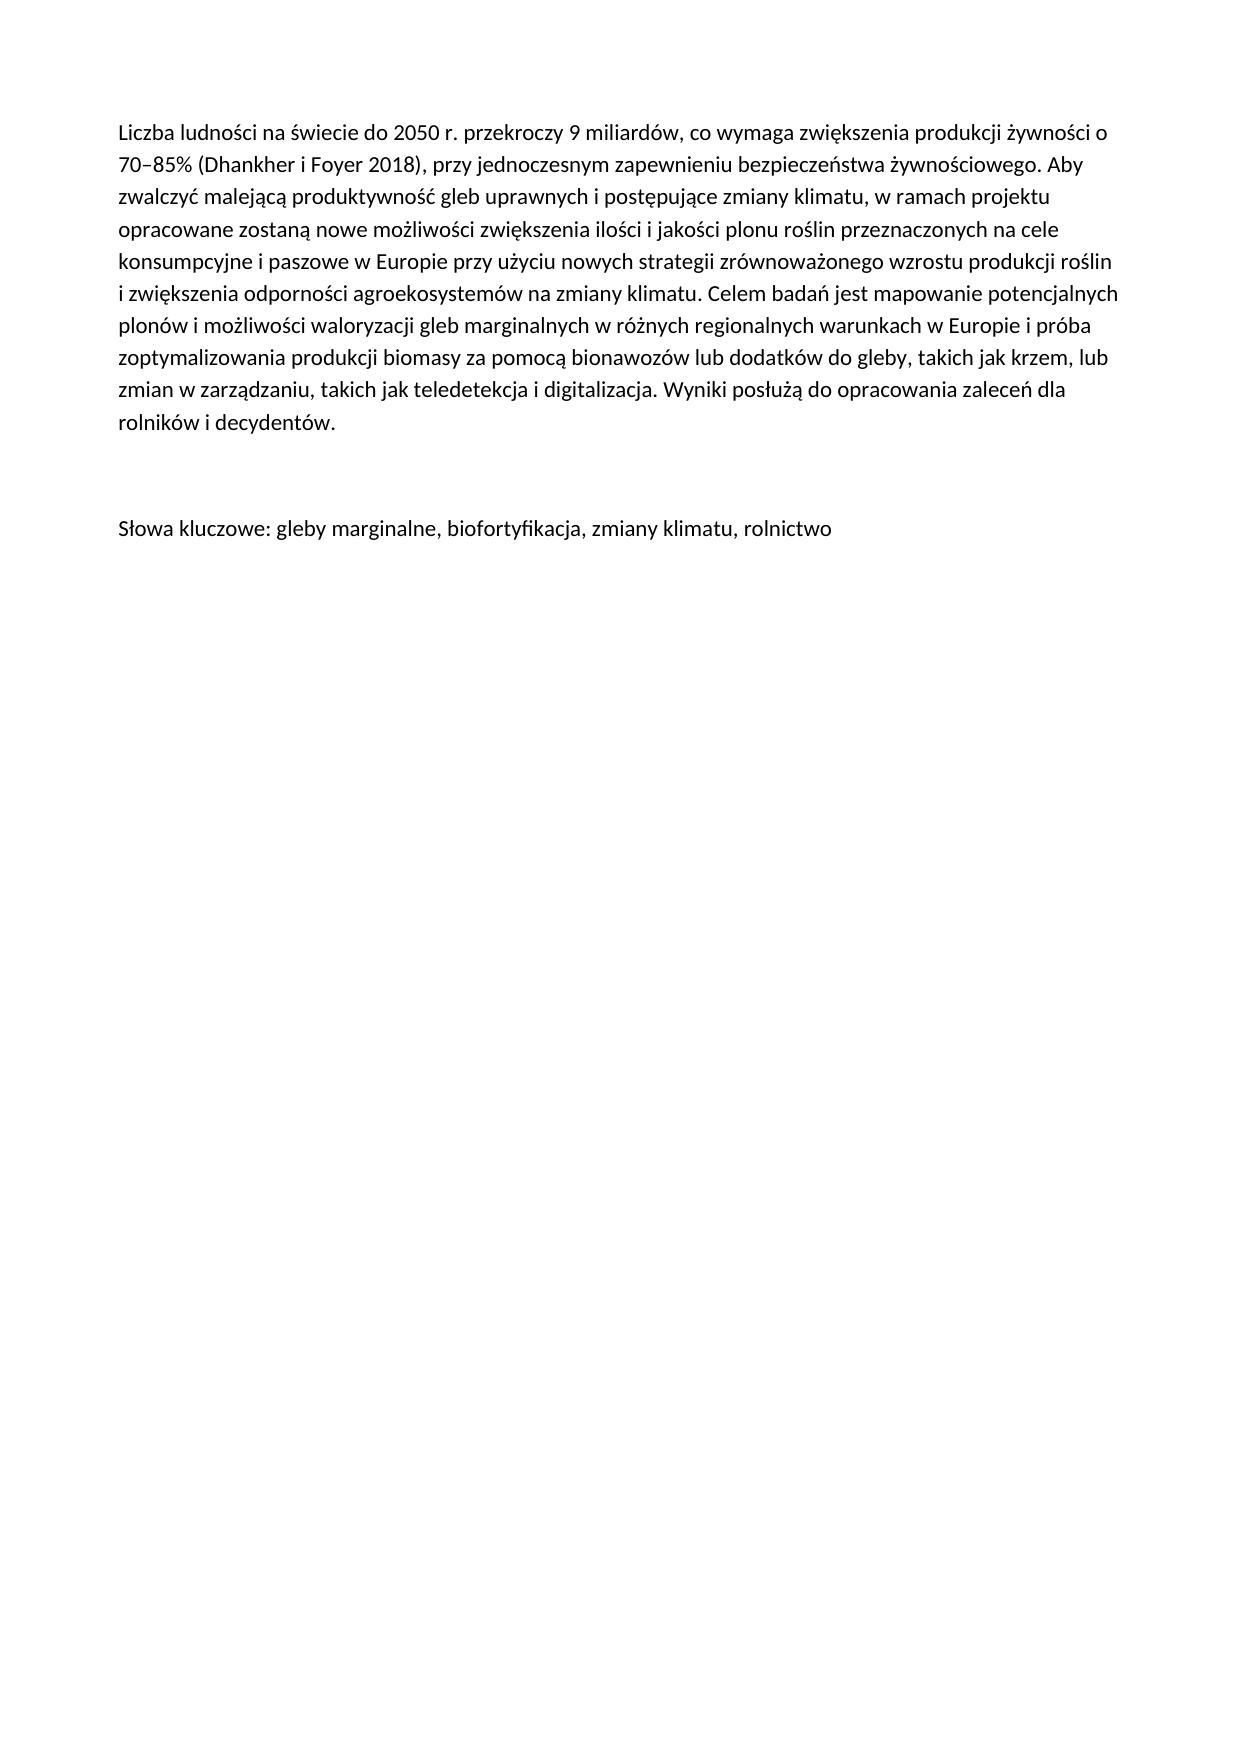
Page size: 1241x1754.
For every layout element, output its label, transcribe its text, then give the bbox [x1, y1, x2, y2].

text Słowa kluczowe: gleby marginalne, biofortyfikacja, zmiany klimatu, rolnictwo [118, 514, 1122, 542]
text Liczba ludności na świecie do 2050 r. przekroczy 9 miliardów, co wymaga zwiększenia produkcji żywności o 70–85% (Dhankher i Foyer 2018), przy jednoczesnym zapewnieniu bezpieczeństwa żywnościowego. Aby zwalczyć malejącą produktywność gleb uprawnych i postępujące zmiany klimatu, w ramach projektu opracowane zostaną nowe możliwości zwiększenia ilości i jakości plonu roślin przeznaczonych na cele konsumpcyjne i paszowe w Europie przy użyciu nowych strategii zrównoważonego wzrostu produkcji roślin i zwiększenia odporności agroekosystemów na zmiany klimatu. Celem badań jest mapowanie potencjalnych plonów i możliwości waloryzacji gleb marginalnych w różnych regionalnych warunkach w Europie i próba zoptymalizowania produkcji biomasy za pomocą bionawozów lub dodatków do gleby, takich jak krzem, lub zmian w zarządzaniu, takich jak teledetekcja i digitalizacja. Wyniki posłużą do opracowania zaleceń dla rolników i decydentów. [118, 118, 1122, 436]
